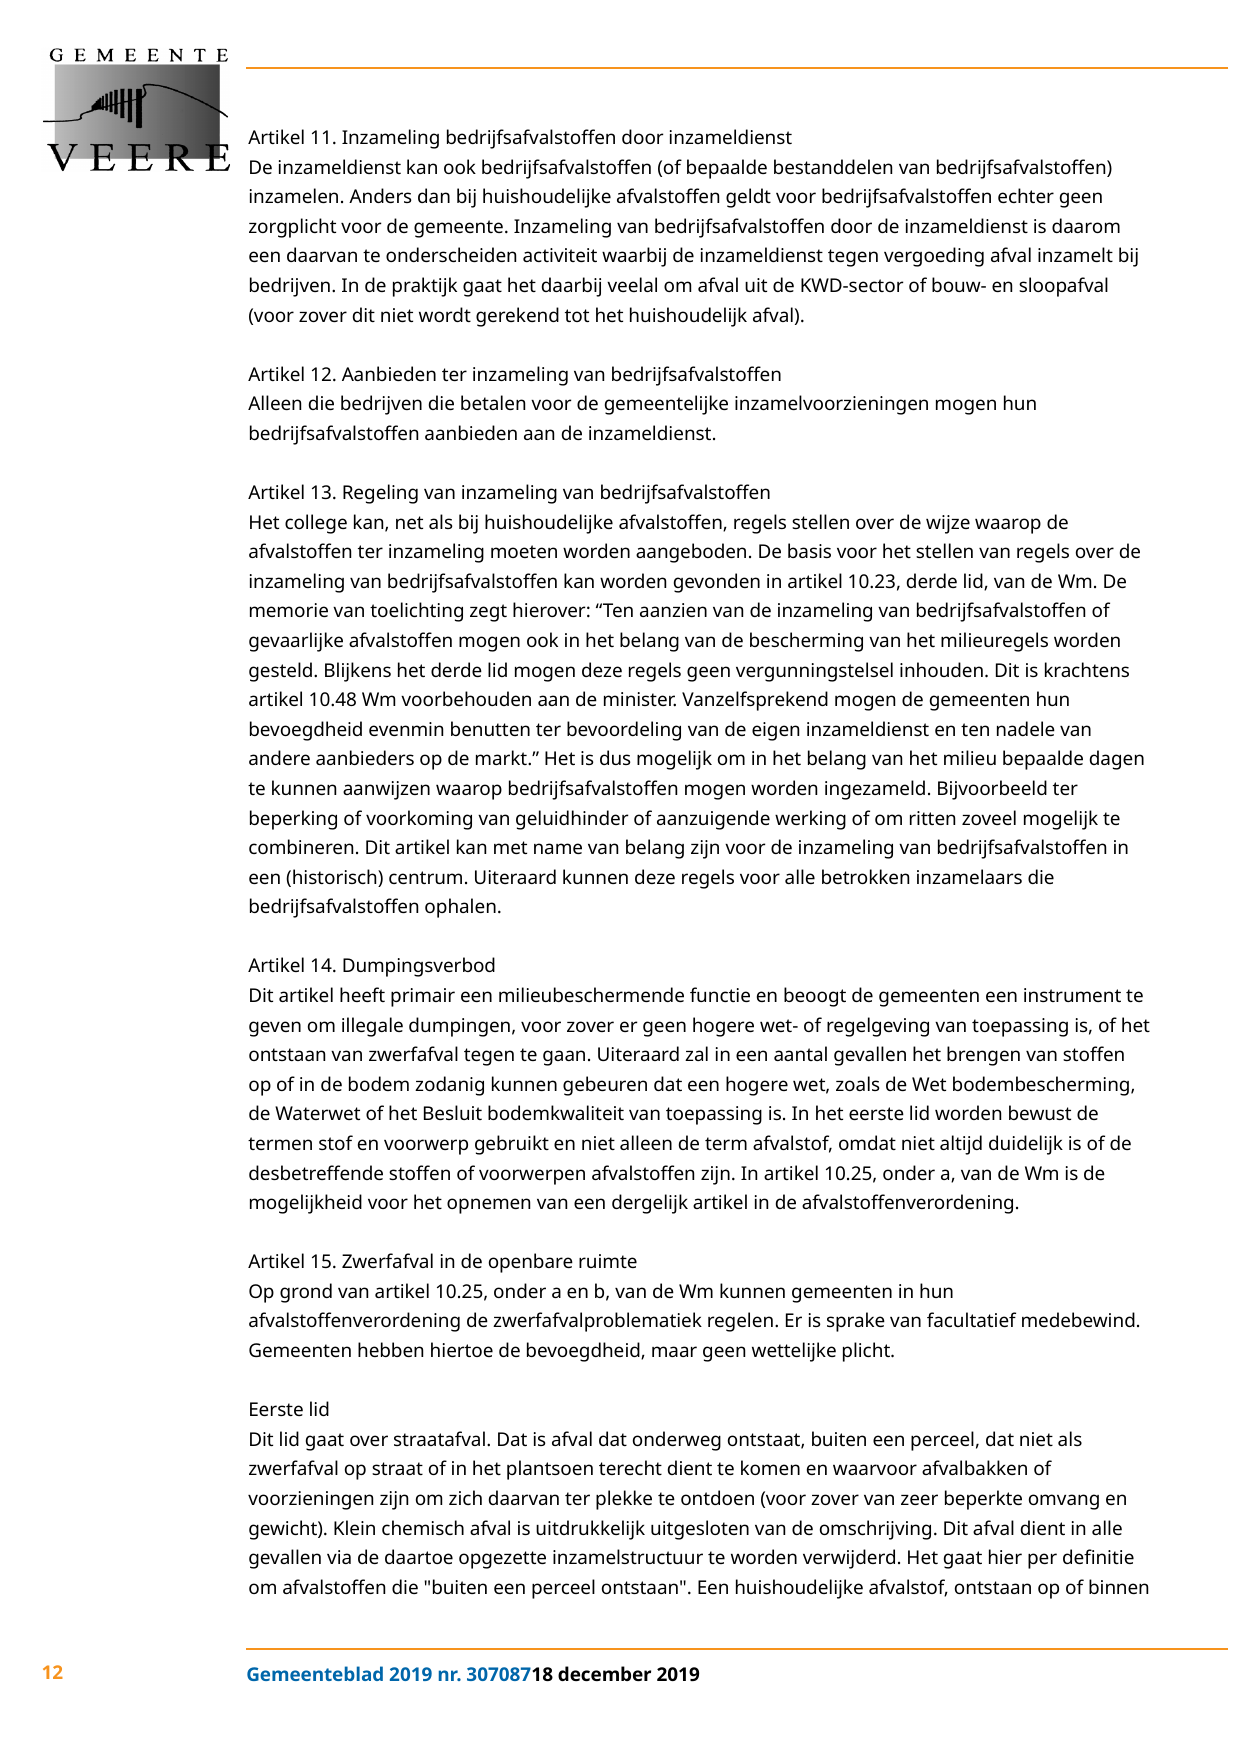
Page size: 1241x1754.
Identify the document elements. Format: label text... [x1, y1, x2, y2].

text Artikel 11. Inzameling bedrijfsafvalstoffen door inzameldienst [248, 124, 1152, 150]
text Artikel 14. Dumpingsverbod [248, 953, 1152, 978]
text Op grond van artikel 10.25, onder a en b, van de Wm kunnen gemeenten in hun afvalstoffenverordening de zwerfafvalproblematiek regelen. Er is sprake van facultatief medebewind. Gemeenten hebben hiertoe de bevoegdheid, maar geen wettelijke plicht. [248, 1278, 1152, 1363]
text Artikel 15. Zwerfafval in de openbare ruimte [248, 1248, 1152, 1274]
text Artikel 13. Regeling van inzameling van bedrijfsafvalstoffen [248, 479, 1152, 505]
text Dit artikel heeft primair een milieubeschermende functie en beoogt de gemeenten een instrument te geven om illegale dumpingen, voor zover er geen hogere wet- of regelgeving van toepassing is, of het ontstaan van zwerfafval tegen te gaan. Uiteraard zal in een aantal gevallen het brengen van stoffen op of in de bodem zodanig kunnen gebeuren dat een hogere wet, zoals de Wet bodembescherming, de Waterwet of het Besluit bodemkwaliteit van toepassing is. In het eerste lid worden bewust de termen stof en voorwerp gebruikt en niet alleen de term afvalstof, omdat niet altijd duidelijk is of de desbetreffende stoffen of voorwerpen afvalstoffen zijn. In artikel 10.25, onder a, van de Wm is de mogelijkheid voor het opnemen van een dergelijk artikel in de afvalstoffenverordening. [248, 982, 1152, 1215]
text De inzameldienst kan ook bedrijfsafvalstoffen (of bepaalde bestanddelen van bedrijfsafvalstoffen) inzamelen. Anders dan bij huishoudelijke afvalstoffen geldt voor bedrijfsafvalstoffen echter geen zorgplicht voor de gemeente. Inzameling van bedrijfsafvalstoffen door de inzameldienst is daarom een daarvan te onderscheiden activiteit waarbij de inzameldienst tegen vergoeding afval inzamelt bij bedrijven. In de praktijk gaat het daarbij veelal om afval uit de KWD-sector of bouw- en sloopafval (voor zover dit niet wordt gerekend tot het huishoudelijk afval). [248, 154, 1152, 328]
text Eerste lid [248, 1396, 1152, 1422]
text Het college kan, net als bij huishoudelijke afvalstoffen, regels stellen over de wijze waarop de afvalstoffen ter inzameling moeten worden aangeboden. De basis voor het stellen van regels over de inzameling van bedrijfsafvalstoffen kan worden gevonden in artikel 10.23, derde lid, van de Wm. De memorie van toelichting zegt hierover: “Ten aanzien van de inzameling van bedrijfsafvalstoffen of gevaarlijke afvalstoffen mogen ook in het belang van de bescherming van het milieuregels worden gesteld. Blijkens het derde lid mogen deze regels geen vergunningstelsel inhouden. Dit is krachtens artikel 10.48 Wm voorbehouden aan de minister. Vanzelfsprekend mogen de gemeenten hun bevoegdheid evenmin benutten ter bevoordeling van de eigen inzameldienst en ten nadele van andere aanbieders op de markt.” Het is dus mogelijk om in het belang van het milieu bepaalde dagen te kunnen aanwijzen waarop bedrijfsafvalstoffen mogen worden ingezameld. Bijvoorbeeld ter beperking of voorkoming van geluidhinder of aanzuigende werking of om ritten zoveel mogelijk te combineren. Dit artikel kan met name van belang zijn voor de inzameling van bedrijfsafvalstoffen in een (historisch) centrum. Uiteraard kunnen deze regels voor alle betrokken inzamelaars die bedrijfsafvalstoffen ophalen. [248, 509, 1152, 919]
text Dit lid gaat over straatafval. Dat is afval dat onderweg ontstaat, buiten een perceel, dat niet als zwerfafval op straat of in het plantsoen terecht dient te komen en waarvoor afvalbakken of voorzieningen zijn om zich daarvan ter plekke te ontdoen (voor zover van zeer beperkte omvang en gewicht). Klein chemisch afval is uitdrukkelijk uitgesloten van de omschrijving. Dit afval dient in alle gevallen via de daartoe opgezette inzamelstructuur te worden verwijderd. Het gaat hier per definitie om afvalstoffen die "buiten een perceel ontstaan". Een huishoudelijke afvalstof, ontstaan op of binnen [248, 1426, 1152, 1600]
text Alleen die bedrijven die betalen voor de gemeentelijke inzamelvoorzieningen mogen hun bedrijfsafvalstoffen aanbieden aan de inzameldienst. [248, 391, 1152, 446]
picture [41, 47, 231, 172]
text Artikel 12. Aanbieden ter inzameling van bedrijfsafvalstoffen [248, 361, 1152, 387]
